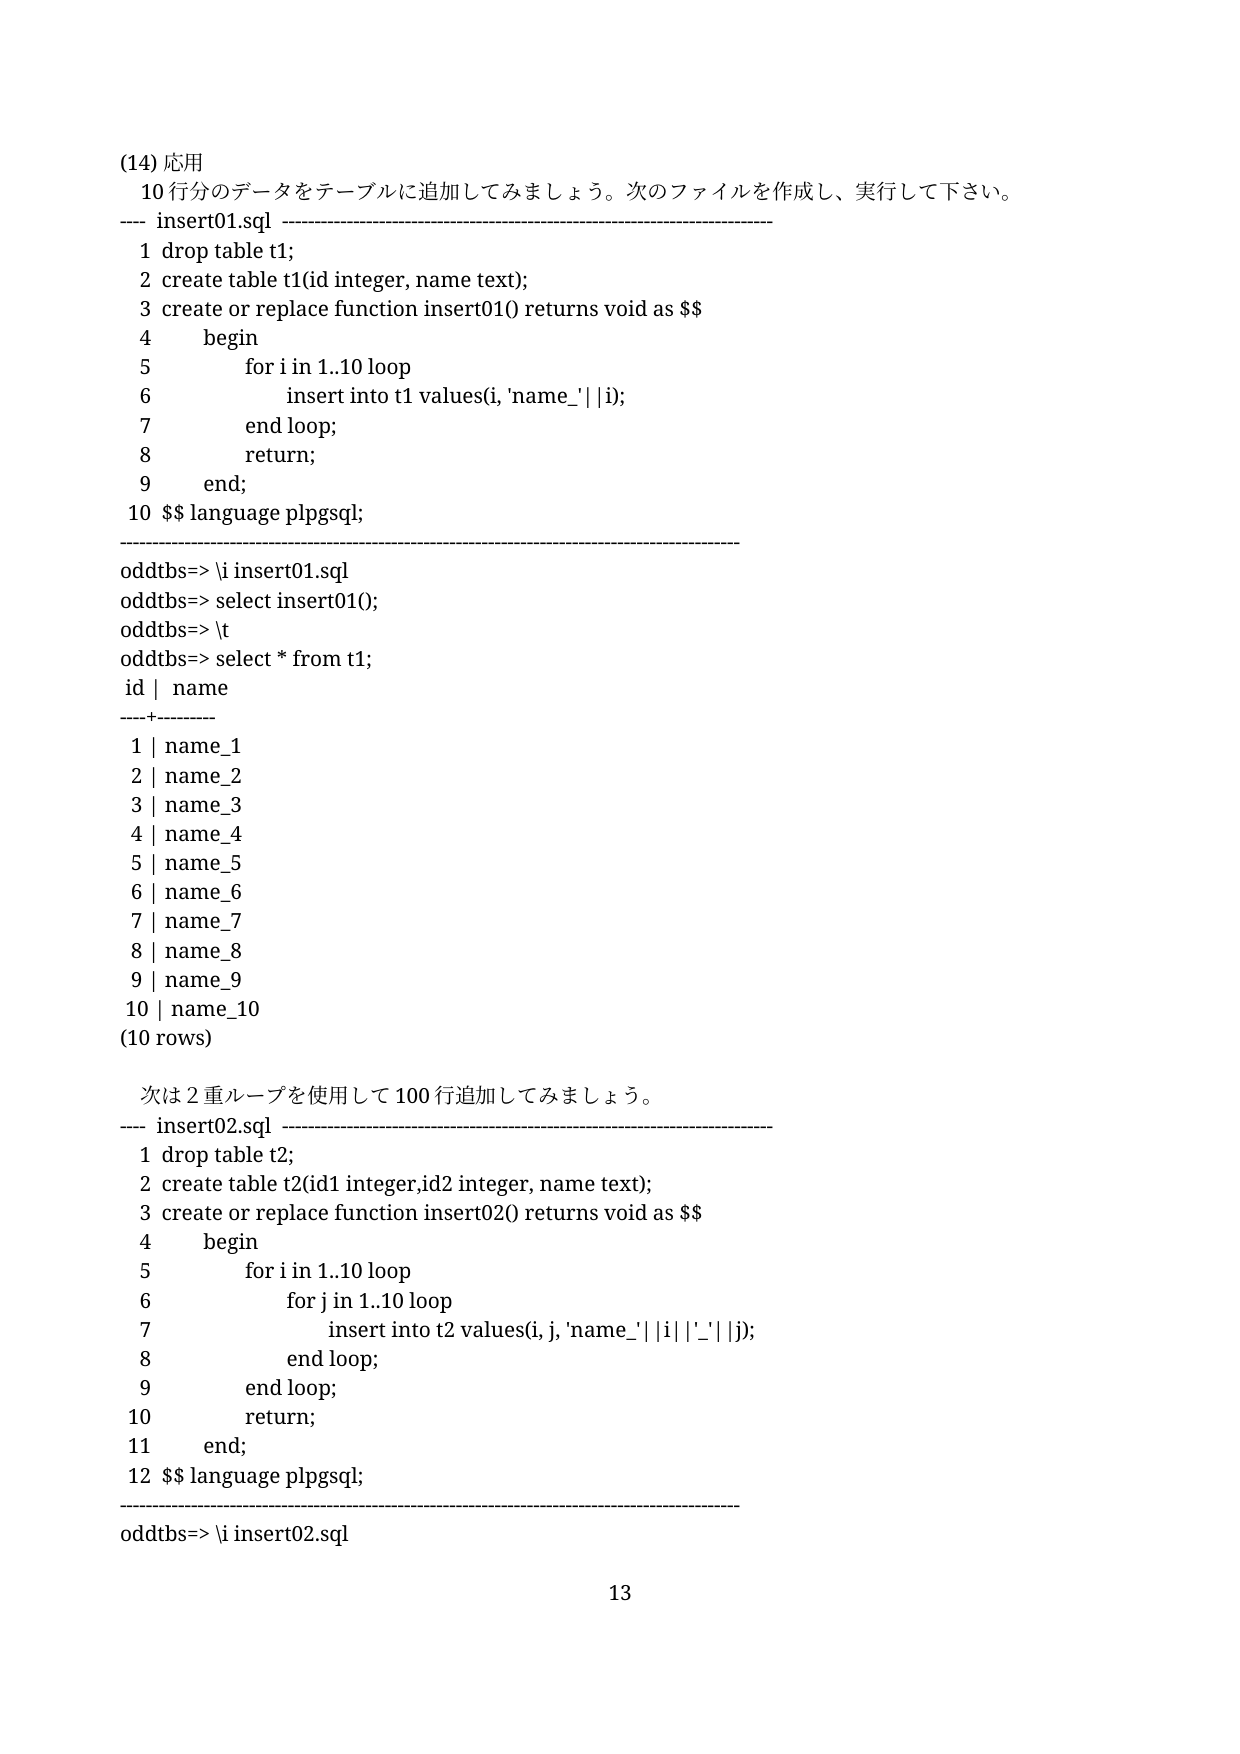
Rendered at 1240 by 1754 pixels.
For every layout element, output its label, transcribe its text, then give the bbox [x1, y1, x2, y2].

list for i in 1..10 loop [120, 351, 1120, 381]
list $$ language plpgsql; [120, 497, 1120, 526]
text 5 | name_5 [120, 847, 1120, 876]
text 4 | name_4 [120, 818, 1120, 847]
list create table t1(id integer, name text); [120, 264, 1120, 293]
text 9 | name_9 [120, 964, 1120, 993]
text 10行分のデータをテーブルに追加してみましょう。次のファイルを作成し、実行して下さい。 [120, 176, 1120, 206]
text 2 | name_2 [120, 760, 1120, 789]
list end; [120, 1431, 1120, 1460]
list for j in 1..10 loop [120, 1285, 1120, 1314]
text 8 | name_8 [120, 935, 1120, 964]
text 3 | name_3 [120, 789, 1120, 818]
text 7 | name_7 [120, 906, 1120, 935]
list insert into t1 values(i, 'name_'||i); [120, 381, 1120, 410]
text (14) 応用 [120, 147, 1120, 176]
text ----+--------- [120, 701, 1120, 731]
list insert into t2 values(i, j, 'name_'||i||'_'||j); [120, 1314, 1120, 1343]
list create table t2(id1 integer,id2 integer, name text); [120, 1168, 1120, 1197]
text 10 | name_10 [120, 993, 1120, 1022]
text oddtbs=> \t [120, 614, 1120, 643]
list for i in 1..10 loop [120, 1256, 1120, 1285]
text 6 | name_6 [120, 876, 1120, 906]
list begin [120, 1226, 1120, 1256]
list begin [120, 322, 1120, 351]
list drop table t2; [120, 1139, 1120, 1168]
text ---- insert02.sql ---------------------------------------------------------------------------- [120, 1110, 1120, 1139]
text ------------------------------------------------------------------------------------------------ [120, 1489, 1120, 1518]
list end loop; [120, 1372, 1120, 1401]
list end; [120, 468, 1120, 497]
list $$ language plpgsql; [120, 1460, 1120, 1489]
list drop table t1; [120, 235, 1120, 264]
text (10 rows) [120, 1022, 1120, 1051]
list end loop; [120, 1343, 1120, 1372]
text oddtbs=> select insert01(); [120, 585, 1120, 614]
text id | name [120, 672, 1120, 701]
text 1 | name_1 [120, 731, 1120, 760]
text ---- insert01.sql ---------------------------------------------------------------------------- [120, 206, 1120, 235]
text oddtbs=> \i insert01.sql [120, 556, 1120, 585]
list create or replace function insert02() returns void as $$ [120, 1197, 1120, 1226]
list end loop; [120, 410, 1120, 439]
text 次は２重ループを使用して100行追加してみましょう。 [120, 1081, 1120, 1110]
list return; [120, 439, 1120, 468]
list return; [120, 1401, 1120, 1431]
text ------------------------------------------------------------------------------------------------ [120, 526, 1120, 556]
text oddtbs=> select * from t1; [120, 643, 1120, 672]
text oddtbs=> \i insert02.sql [120, 1518, 1120, 1547]
list create or replace function insert01() returns void as $$ [120, 293, 1120, 322]
